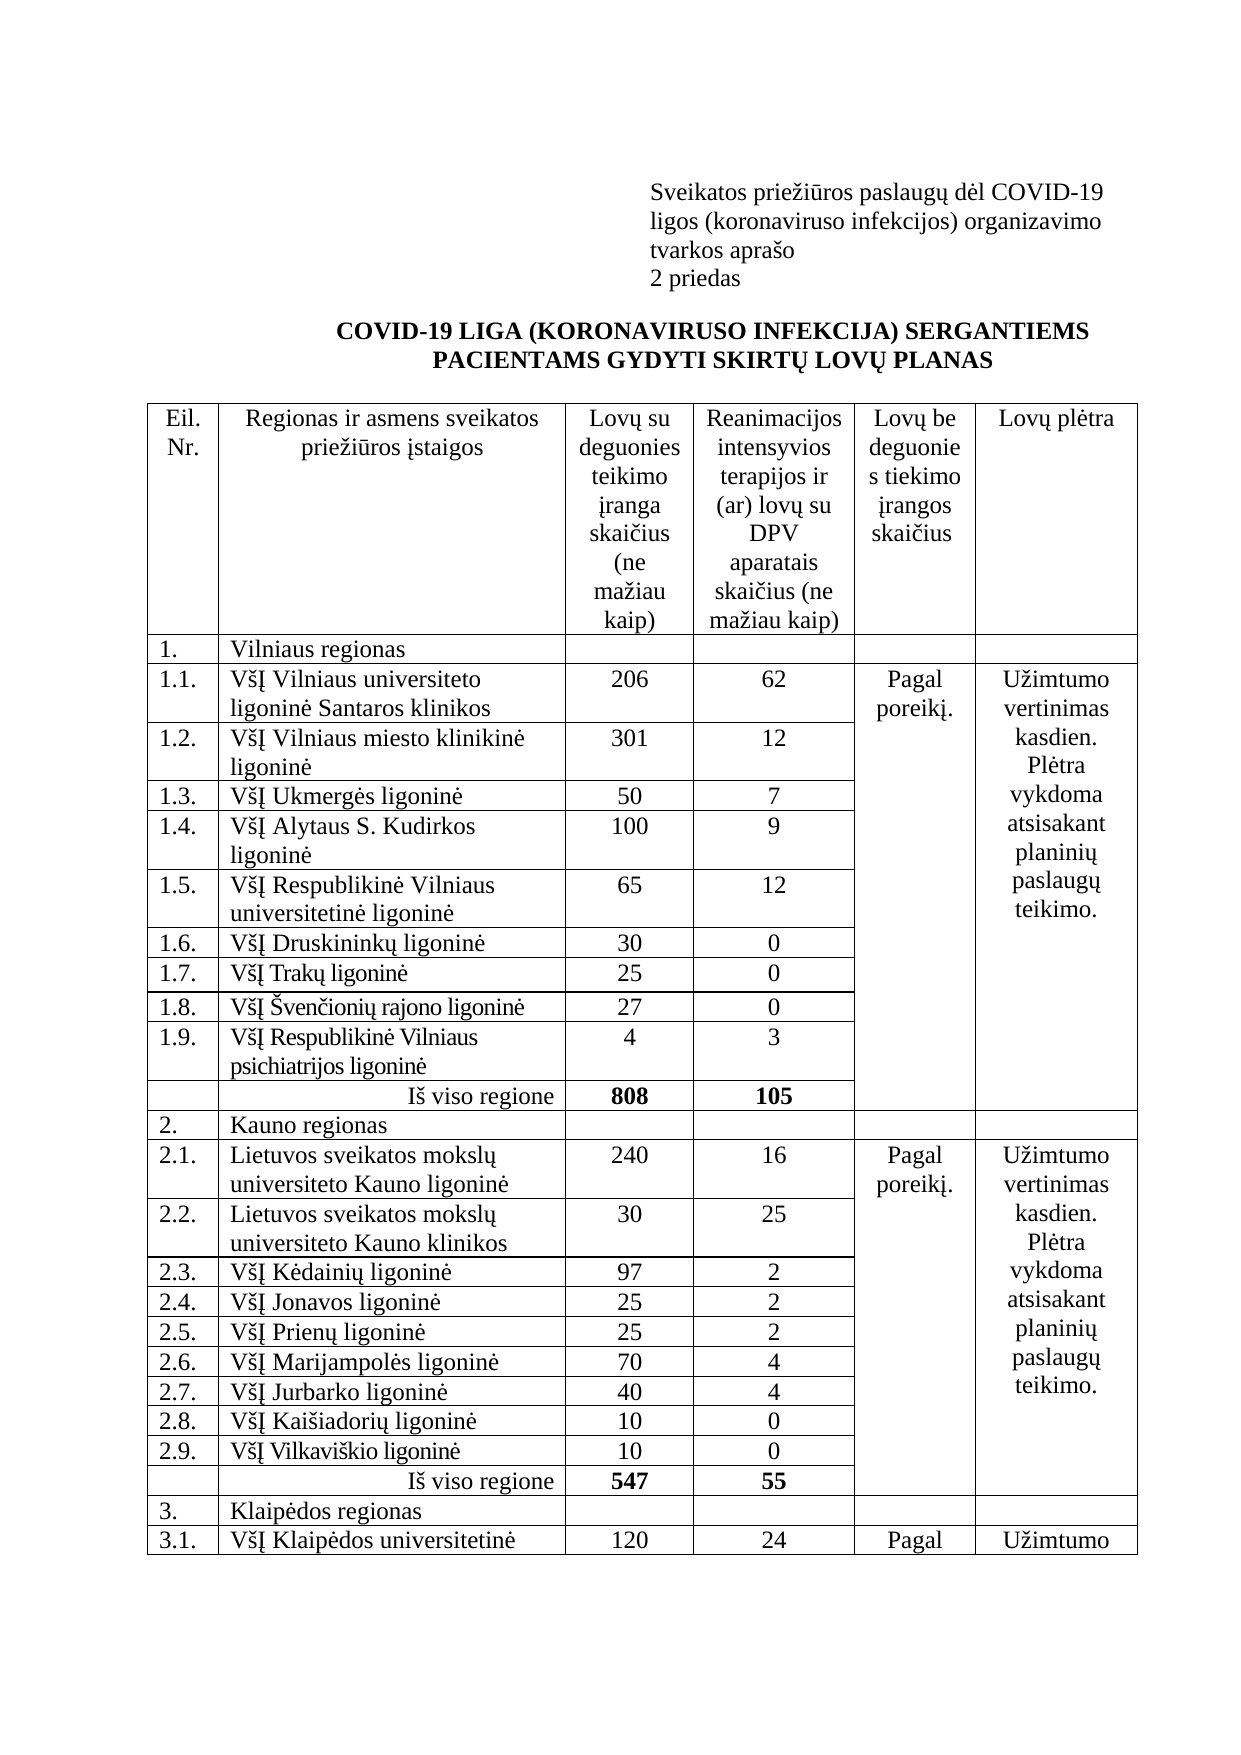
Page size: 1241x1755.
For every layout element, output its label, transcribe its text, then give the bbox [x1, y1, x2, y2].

table_cell VšĮ Kaišiadorių ligoninė [219, 1406, 565, 1435]
table_cell 0 [694, 1406, 854, 1435]
table_cell 62 [694, 664, 854, 722]
table_cell 4 [694, 1347, 854, 1376]
table_cell 3 [694, 1022, 854, 1080]
table_cell 4 [566, 1022, 693, 1080]
table_cell VšĮ Respublikinė Vilniaus psichiatrijos ligoninė [219, 1022, 565, 1080]
table_cell 1.6. [148, 928, 218, 957]
text 2 priedas [148, 263, 1137, 292]
table_cell 2 [694, 1258, 854, 1286]
table_cell 30 [566, 1199, 693, 1256]
table_cell 55 [694, 1466, 854, 1495]
table_header Eil. Nr. [148, 404, 218, 633]
table_cell 2.3. [148, 1258, 218, 1286]
table_cell 2.8. [148, 1406, 218, 1435]
table_cell Užimtumo vertinimas kasdien. Plėtra vykdoma atsisakant planinių paslaugų teikimo. [976, 1140, 1137, 1495]
table_header Lovų be deguonies tiekimo įrangos skaičius [855, 404, 975, 633]
table_cell VšĮ Druskininkų ligoninė [219, 928, 565, 957]
table_cell VšĮ Alytaus S. Kudirkos ligoninė [219, 811, 565, 869]
table_cell [566, 635, 693, 663]
table_cell VšĮ Marijampolės ligoninė [219, 1347, 565, 1376]
table_cell 301 [566, 723, 693, 780]
table_cell 100 [566, 811, 693, 869]
table_cell 0 [694, 993, 854, 1021]
table_cell 2 [694, 1317, 854, 1346]
table_cell [148, 1466, 218, 1495]
table_cell 2.6. [148, 1347, 218, 1376]
table_cell [855, 635, 975, 663]
table_cell 0 [694, 1436, 854, 1465]
table_cell 7 [694, 781, 854, 810]
table_cell 25 [566, 1287, 693, 1316]
table_cell VšĮ Vilniaus universiteto ligoninė Santaros klinikos [219, 664, 565, 722]
table_cell 0 [694, 928, 854, 957]
table_cell Klaipėdos regionas [219, 1496, 565, 1524]
table_cell [694, 1496, 854, 1524]
table_header Lovų su deguonies teikimo įranga skaičius (ne mažiau kaip) [566, 404, 693, 633]
table_cell Pagal poreikį. [855, 1140, 975, 1495]
table_cell 1.7. [148, 958, 218, 991]
table_cell Lietuvos sveikatos mokslų universiteto Kauno klinikos [219, 1199, 565, 1256]
table_cell VšĮ Kėdainių ligoninė [219, 1258, 565, 1286]
table_cell 30 [566, 928, 693, 957]
table_cell VšĮ Ukmergės ligoninė [219, 781, 565, 810]
table_cell 12 [694, 870, 854, 927]
table_cell 206 [566, 664, 693, 722]
table_cell [976, 635, 1137, 663]
table_header Lovų plėtra [976, 404, 1137, 633]
table_cell 1.4. [148, 811, 218, 869]
table_cell 16 [694, 1140, 854, 1198]
table_cell [976, 1496, 1137, 1524]
table_cell 9 [694, 811, 854, 869]
table_cell 2.7. [148, 1377, 218, 1405]
text tvarkos aprašo [650, 235, 1137, 263]
table_cell 40 [566, 1377, 693, 1405]
table_cell 1.5. [148, 870, 218, 927]
table_cell 97 [566, 1258, 693, 1286]
table_cell 10 [566, 1436, 693, 1465]
table_cell Užimtumo vertinimas kasdien. Plėtra vykdoma atsisakant planinių paslaugų teikimo. [976, 664, 1137, 1109]
table_cell Kauno regionas [219, 1111, 565, 1139]
table_cell VšĮ Respublikinė Vilniaus universitetinė ligoninė [219, 870, 565, 927]
table_cell 1.8. [148, 993, 218, 1021]
table_cell 1.9. [148, 1022, 218, 1080]
table_cell 27 [566, 993, 693, 1021]
table_header Regionas ir asmens sveikatos priežiūros įstaigos [219, 404, 565, 633]
table_cell Pagal [855, 1526, 975, 1554]
table_cell 3. [148, 1496, 218, 1524]
table_cell 2 [694, 1287, 854, 1316]
table_cell VšĮ Trakų ligoninė [219, 958, 565, 991]
table_cell 12 [694, 723, 854, 780]
table_cell 25 [694, 1199, 854, 1256]
table_cell 105 [694, 1081, 854, 1109]
table_cell Iš viso regione [219, 1466, 565, 1495]
table_cell VšĮ Jurbarko ligoninė [219, 1377, 565, 1405]
table_cell 2.4. [148, 1287, 218, 1316]
table_cell 2.5. [148, 1317, 218, 1346]
table_cell [694, 1111, 854, 1139]
table_cell [566, 1111, 693, 1139]
table_cell 808 [566, 1081, 693, 1109]
table_cell [566, 1496, 693, 1524]
table_cell [855, 1496, 975, 1524]
table_cell [694, 635, 854, 663]
table_cell 0 [694, 958, 854, 991]
table_cell 24 [694, 1526, 854, 1554]
table_cell 2.1. [148, 1140, 218, 1198]
table_cell VšĮ Jonavos ligoninė [219, 1287, 565, 1316]
table_cell 4 [694, 1377, 854, 1405]
table_cell VšĮ Vilniaus miesto klinikinė ligoninė [219, 723, 565, 780]
table_cell 2.2. [148, 1199, 218, 1256]
table_cell 120 [566, 1526, 693, 1554]
table_cell 240 [566, 1140, 693, 1198]
table_cell Vilniaus regionas [219, 635, 565, 663]
table_cell 3.1. [148, 1526, 218, 1554]
table_cell Lietuvos sveikatos mokslų universiteto Kauno ligoninė [219, 1140, 565, 1198]
table_cell 65 [566, 870, 693, 927]
table_cell 10 [566, 1406, 693, 1435]
table_cell VšĮ Prienų ligoninė [219, 1317, 565, 1346]
table_header Reanimacijos intensyvios terapijos ir (ar) lovų su DPV aparatais skaičius (ne mažiau kaip) [694, 404, 854, 633]
text ligos (koronaviruso infekcijos) organizavimo [650, 206, 1137, 235]
table_cell VšĮ Švenčionių rajono ligoninė [219, 993, 565, 1021]
table_cell Pagal poreikį. [855, 664, 975, 1109]
table_cell 1.3. [148, 781, 218, 810]
table_cell 1. [148, 635, 218, 663]
table_cell 25 [566, 958, 693, 991]
table_cell [976, 1111, 1137, 1139]
text COVID-19 LIGA (KORONAVIRUSO INFEKCIJA) SERGANTIEMS PACIENTAMS GYDYTI SKIRTŲ LOVŲ PLANAS [259, 316, 1166, 374]
text Sveikatos priežiūros paslaugų dėl COVID-19 [650, 177, 1137, 206]
table_cell Iš viso regione [219, 1081, 565, 1109]
table_cell 547 [566, 1466, 693, 1495]
table_cell VšĮ Vilkaviškio ligoninė [219, 1436, 565, 1465]
table_cell 50 [566, 781, 693, 810]
table_cell Užimtumo [976, 1526, 1137, 1554]
table_cell VšĮ Klaipėdos universitetinė [219, 1526, 565, 1554]
table_cell 2. [148, 1111, 218, 1139]
table_cell [855, 1111, 975, 1139]
table_cell 70 [566, 1347, 693, 1376]
table_cell 1.1. [148, 664, 218, 722]
table_cell [148, 1081, 218, 1109]
table_cell 1.2. [148, 723, 218, 780]
table_cell 2.9. [148, 1436, 218, 1465]
table_cell 25 [566, 1317, 693, 1346]
